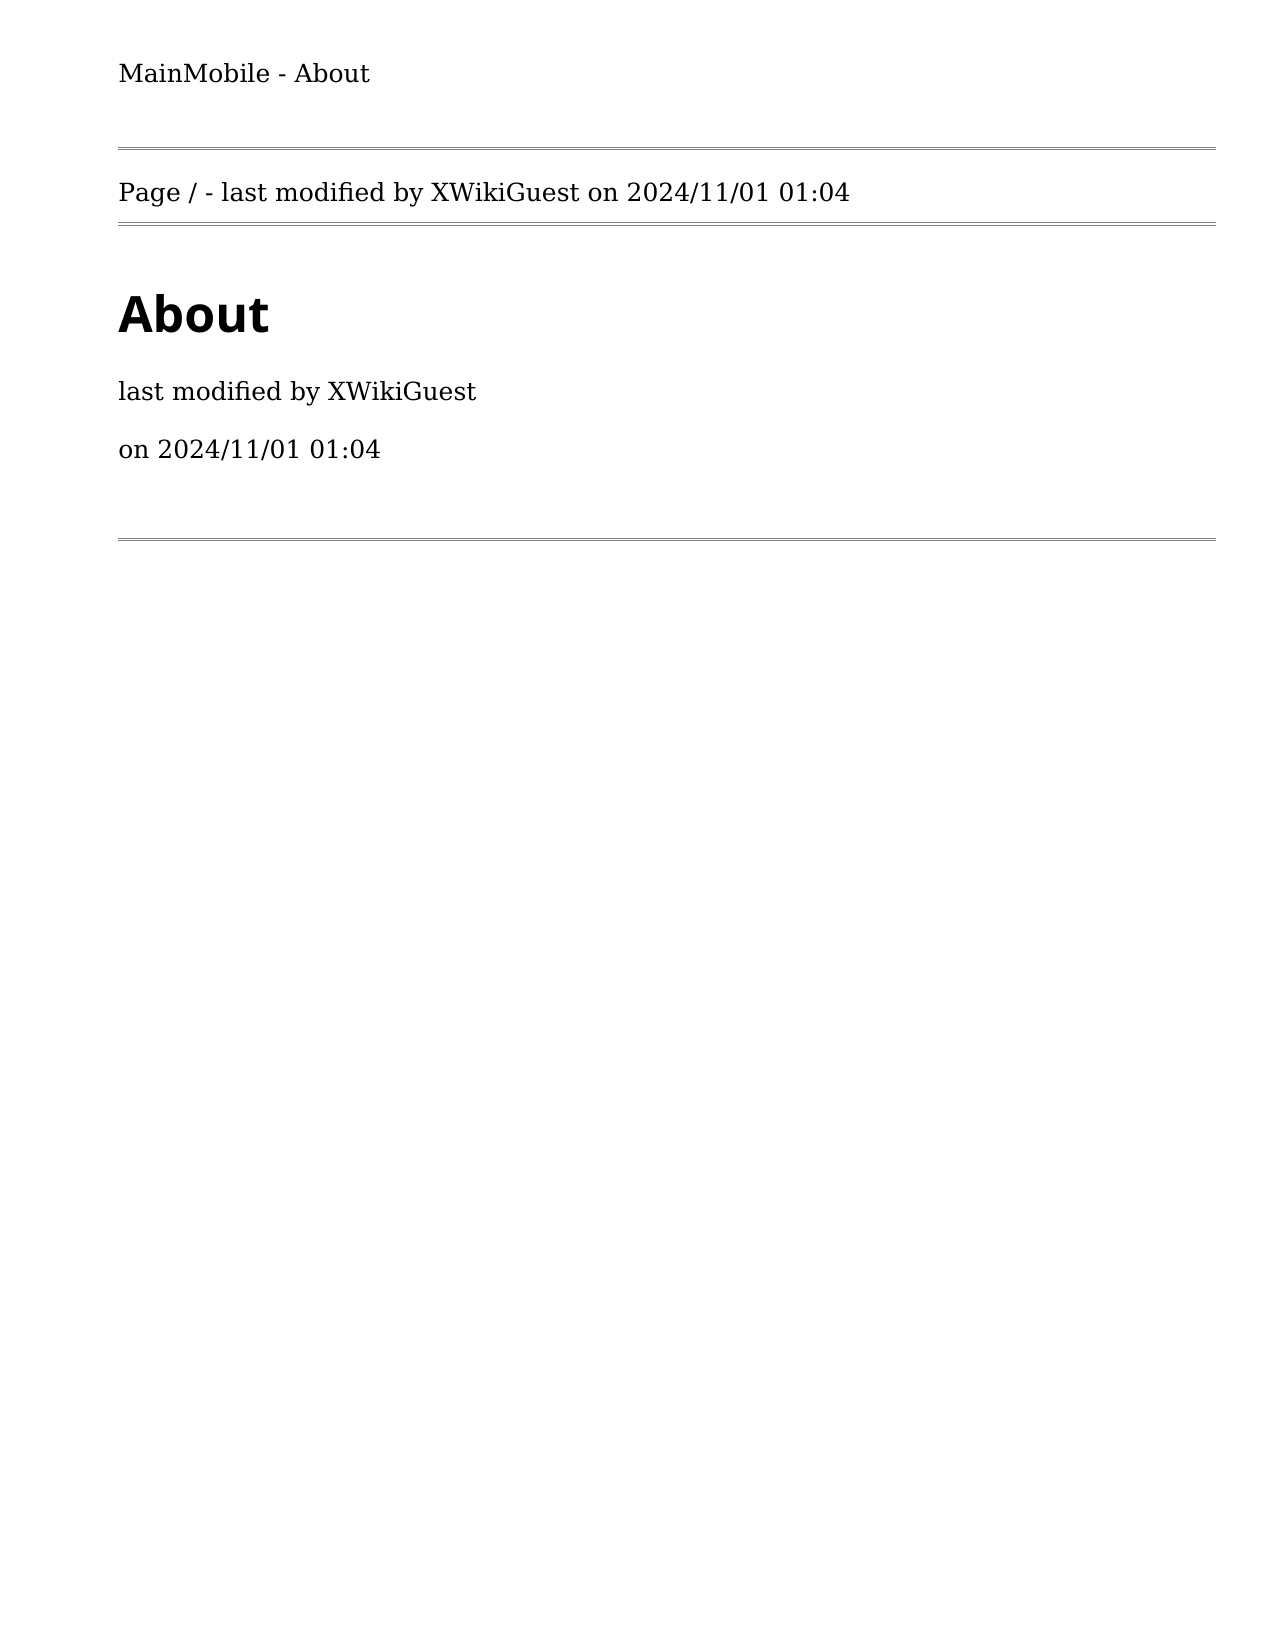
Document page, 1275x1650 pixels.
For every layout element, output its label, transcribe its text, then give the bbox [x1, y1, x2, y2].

subtitle About [118, 279, 1216, 347]
text on 2024/11/01 01:04 [118, 435, 1216, 464]
text MainMobile - About [118, 59, 1216, 88]
text Page / - last modified by XWikiGuest on 2024/11/01 01:04 [118, 179, 1216, 208]
text last modified by XWikiGuest [118, 377, 1216, 406]
